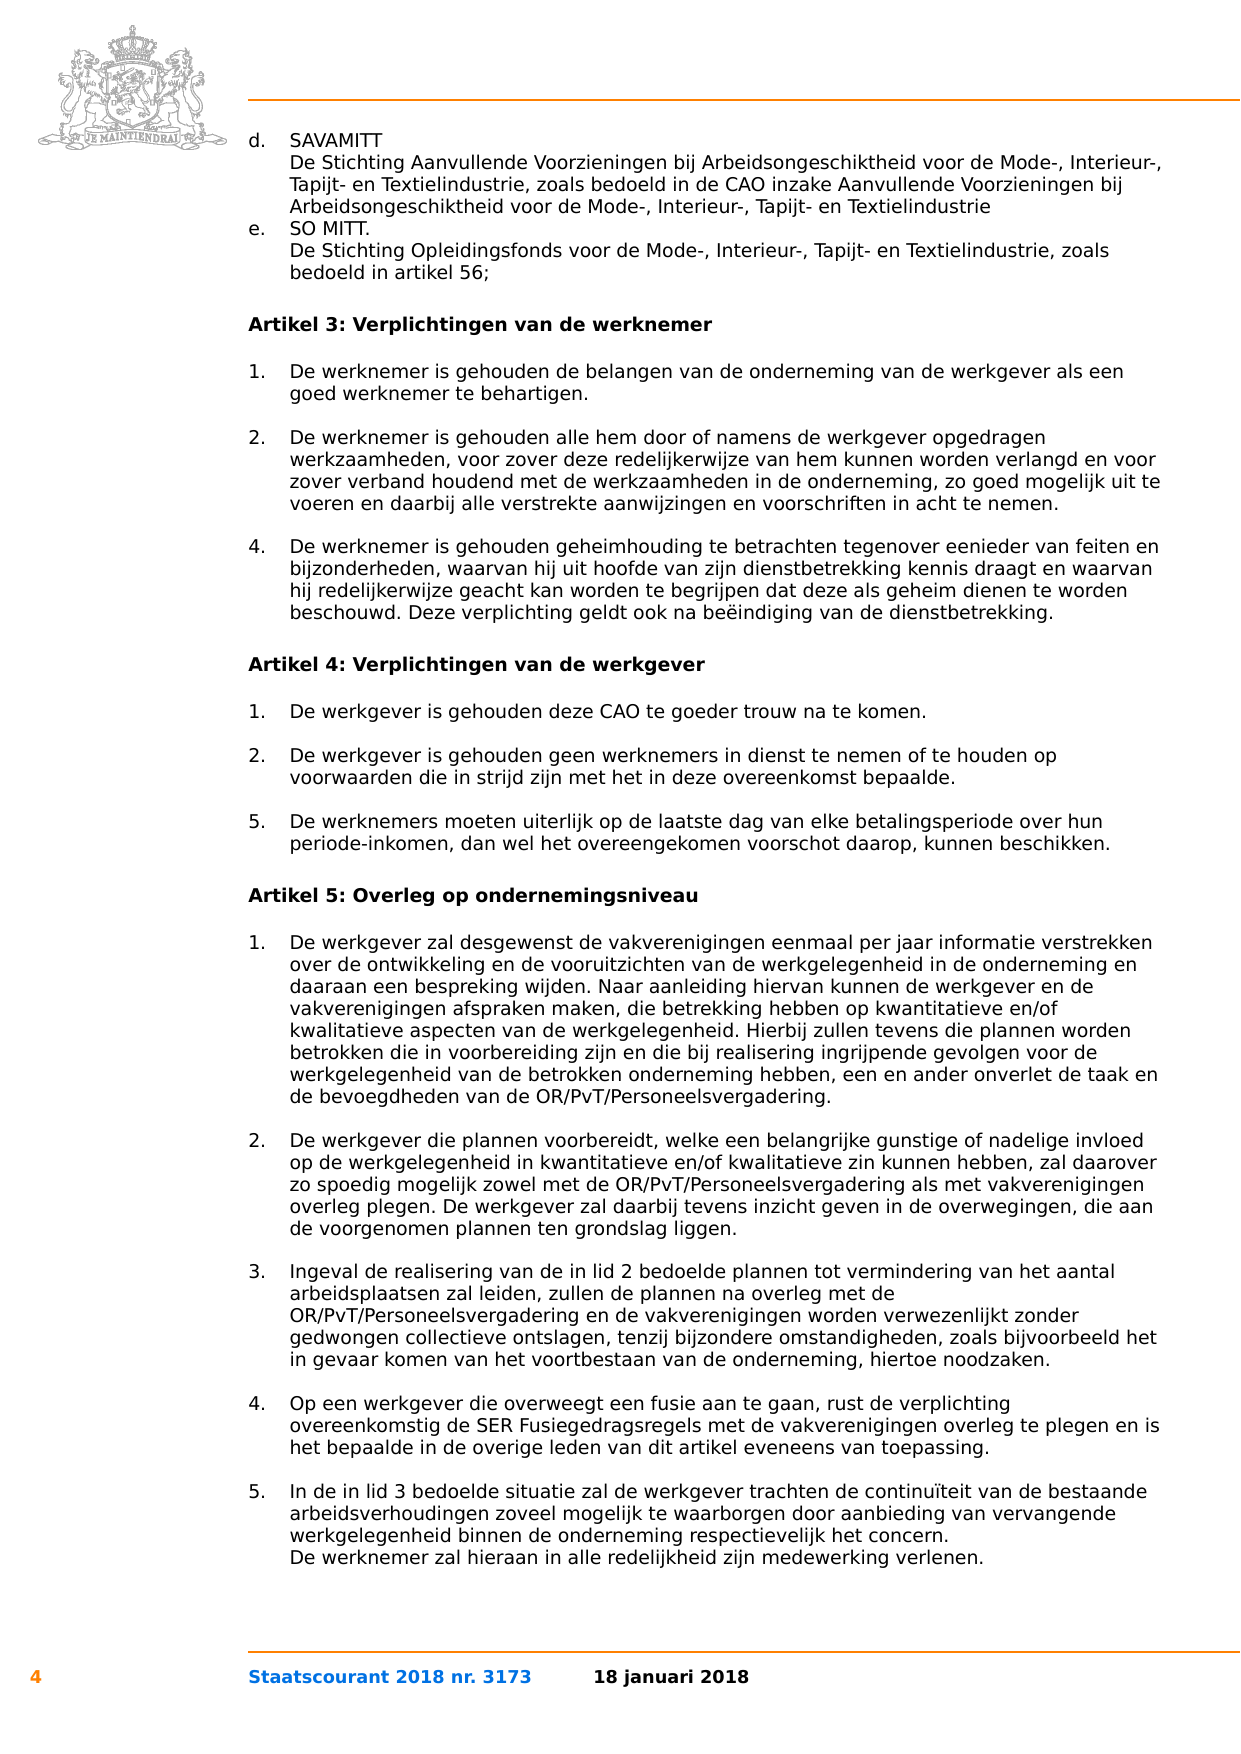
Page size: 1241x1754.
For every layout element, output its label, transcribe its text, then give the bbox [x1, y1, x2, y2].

subtitle Artikel 4: Verplichtingen van de werkgever [248, 654, 1163, 676]
text 3. Ingeval de realisering van de in lid 2 bedoelde plannen tot vermindering van het aantal arbeidsplaatsen zal leiden, zullen de plannen na overleg met de OR/PvT/Personeelsvergadering en de vakverenigingen worden verwezenlijkt zonder gedwongen collectieve ontslagen, tenzij bijzondere omstandigheden, zoals bijvoorbeeld het in gevaar komen van het voortbestaan van de onderneming, hiertoe noodzaken. [248, 1261, 1163, 1371]
text 5. De werknemers moeten uiterlijk op de laatste dag van elke betalingsperiode over hun periode-inkomen, dan wel het overeengekomen voorschot daarop, kunnen beschikken. [248, 811, 1163, 855]
picture [38, 25, 227, 150]
text 1. De werkgever is gehouden deze CAO te goeder trouw na te komen. [248, 701, 1163, 723]
text 4. Op een werkgever die overweegt een fusie aan te gaan, rust de verplichting overeenkomstig de SER Fusiegedragsregels met de vakverenigingen overleg te plegen en is het bepaalde in de overige leden van dit artikel eveneens van toepassing. [248, 1393, 1163, 1459]
text 2. De werkgever die plannen voorbereidt, welke een belangrijke gunstige of nadelige invloed op de werkgelegenheid in kwantitatieve en/of kwalitatieve zin kunnen hebben, zal daarover zo spoedig mogelijk zowel met de OR/PvT/Personeelsvergadering als met vakverenigingen overleg plegen. De werkgever zal daarbij tevens inzicht geven in de overwegingen, die aan de voorgenomen plannen ten grondslag liggen. [248, 1129, 1163, 1239]
text 4. De werknemer is gehouden geheimhouding te betrachten tegenover eenieder van feiten en bijzonderheden, waarvan hij uit hoofde van zijn dienstbetrekking kennis draagt en waarvan hij redelijkerwijze geacht kan worden te begrijpen dat deze als geheim dienen te worden beschouwd. Deze verplichting geldt ook na beëindiging van de dienstbetrekking. [248, 536, 1163, 624]
text De werknemer zal hieraan in alle redelijkheid zijn medewerking verlenen. [289, 1547, 1163, 1569]
subtitle Artikel 5: Overleg op ondernemingsniveau [248, 885, 1163, 907]
text 1. De werkgever zal desgewenst de vakverenigingen eenmaal per jaar informatie verstrekken over de ontwikkeling en de vooruitzichten van de werkgelegenheid in de onderneming en daaraan een bespreking wijden. Naar aanleiding hiervan kunnen de werkgever en de vakverenigingen afspraken maken, die betrekking hebben op kwantitatieve en/of kwalitatieve aspecten van de werkgelegenheid. Hierbij zullen tevens die plannen worden betrokken die in voorbereiding zijn en die bij realisering ingrijpende gevolgen voor de werkgelegenheid van de betrokken onderneming hebben, een en ander onverlet de taak en de bevoegdheden van de OR/PvT/Personeelsvergadering. [248, 932, 1163, 1108]
text e. SO MITT. [248, 218, 1163, 240]
text 1. De werknemer is gehouden de belangen van de onderneming van de werkgever als een goed werknemer te behartigen. [248, 361, 1163, 405]
text d. SAVAMITT [248, 130, 1163, 152]
text 2. De werknemer is gehouden alle hem door of namens de werkgever opgedragen werkzaamheden, voor zover deze redelijkerwijze van hem kunnen worden verlangd en voor zover verband houdend met de werkzaamheden in de onderneming, zo goed mogelijk uit te voeren en daarbij alle verstrekte aanwijzingen en voorschriften in acht te nemen. [248, 427, 1163, 514]
text De Stichting Opleidingsfonds voor de Mode-, Interieur-, Tapijt- en Textielindustrie, zoals bedoeld in artikel 56; [289, 240, 1163, 284]
text De Stichting Aanvullende Voorzieningen bij Arbeidsongeschiktheid voor de Mode-, Interieur-, Tapijt- en Textielindustrie, zoals bedoeld in de CAO inzake Aanvullende Voorzieningen bij Arbeidsongeschiktheid voor de Mode-, Interieur-, Tapijt- en Textielindustrie [289, 152, 1163, 218]
subtitle Artikel 3: Verplichtingen van de werknemer [248, 314, 1163, 336]
text 2. De werkgever is gehouden geen werknemers in dienst te nemen of te houden op voorwaarden die in strijd zijn met het in deze overeenkomst bepaalde. [248, 745, 1163, 789]
text 5. In de in lid 3 bedoelde situatie zal de werkgever trachten de continuïteit van de bestaande arbeidsverhoudingen zoveel mogelijk te waarborgen door aanbieding van vervangende werkgelegenheid binnen de onderneming respectievelijk het concern. [248, 1481, 1163, 1547]
